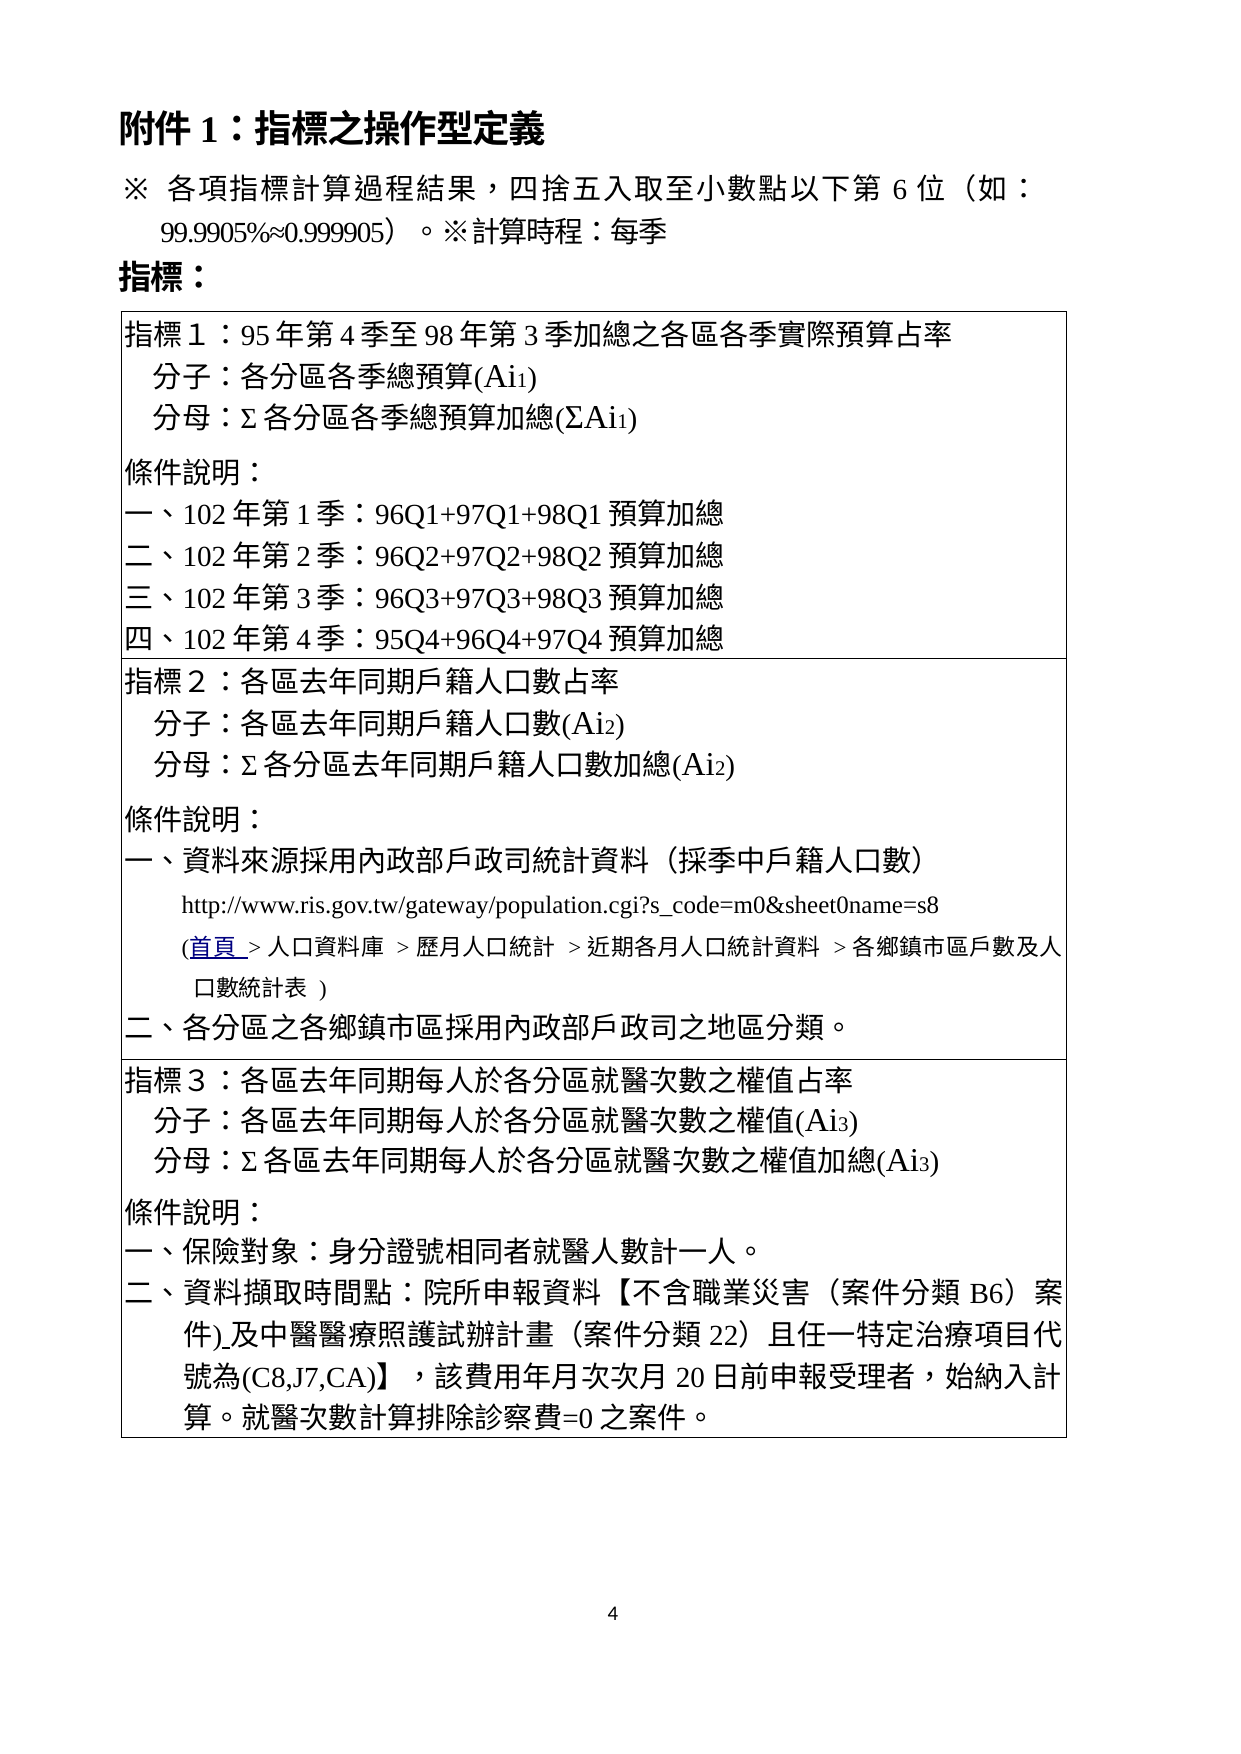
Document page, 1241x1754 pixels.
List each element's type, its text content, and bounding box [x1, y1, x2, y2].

table_cell 指標２：各區去年同期戶籍人口數占率 分子：各區去年同期戶籍人口數(Ai2) 分母：Σ各分區去年同期戶籍人口數加總(Ai2) 條件說明： 一、資料來源採用內政部戶政司統計資料（採季中戶籍人口數） http://www.ris.gov.tw/gateway/population.cgi?s_code=m0&sheet0name=s8 (首頁 > 人口資料庫 > 歷月人口統計 > 近期各月人口統計資料 > 各鄉鎮市區戶數及人口數統計表 ) 二、各分區之各鄉鎮市區採用內政部戶政司之地區分類。 [122, 659, 1066, 1059]
table_cell 指標３：各區去年同期每人於各分區就醫次數之權值占率 分子：各區去年同期每人於各分區就醫次數之權值(Ai3) 分母：Σ各區去年同期每人於各分區就醫次數之權值加總(Ai3) 條件說明： 一、保險對象：身分證號相同者就醫人數計一人。 二、資料擷取時間點：院所申報資料【不含職業災害（案件分類B6）案件) 及中醫醫療照護試辦計畫（案件分類22）且任一特定治療項目代號為(C8,J7,CA)】，該費用年月次次月20日前申報受理者，始納入計算。就醫次數計算排除診察費=0之案件。 [122, 1060, 1066, 1437]
table_header 指標１：95年第4季至98年第3季加總之各區各季實際預算占率 分子：各分區各季總預算(Ai1) 分母：Σ各分區各季總預算加總(ΣAi1) 條件說明： 一、102年第1季：96Q1+97Q1+98Q1預算加總 二、102年第2季：96Q2+97Q2+98Q2預算加總 三、102年第3季：96Q3+97Q3+98Q3預算加總 四、102年第4季：95Q4+96Q4+97Q4預算加總 [122, 312, 1066, 658]
text 指標： [118, 250, 1040, 299]
text ※ 各項指標計算過程結果，四捨五入取至小數點以下第6位（如：99.9905%≈0.999905）。※計算時程：每季 [118, 166, 1040, 250]
text 附件1：指標之操作型定義 [118, 101, 1078, 153]
